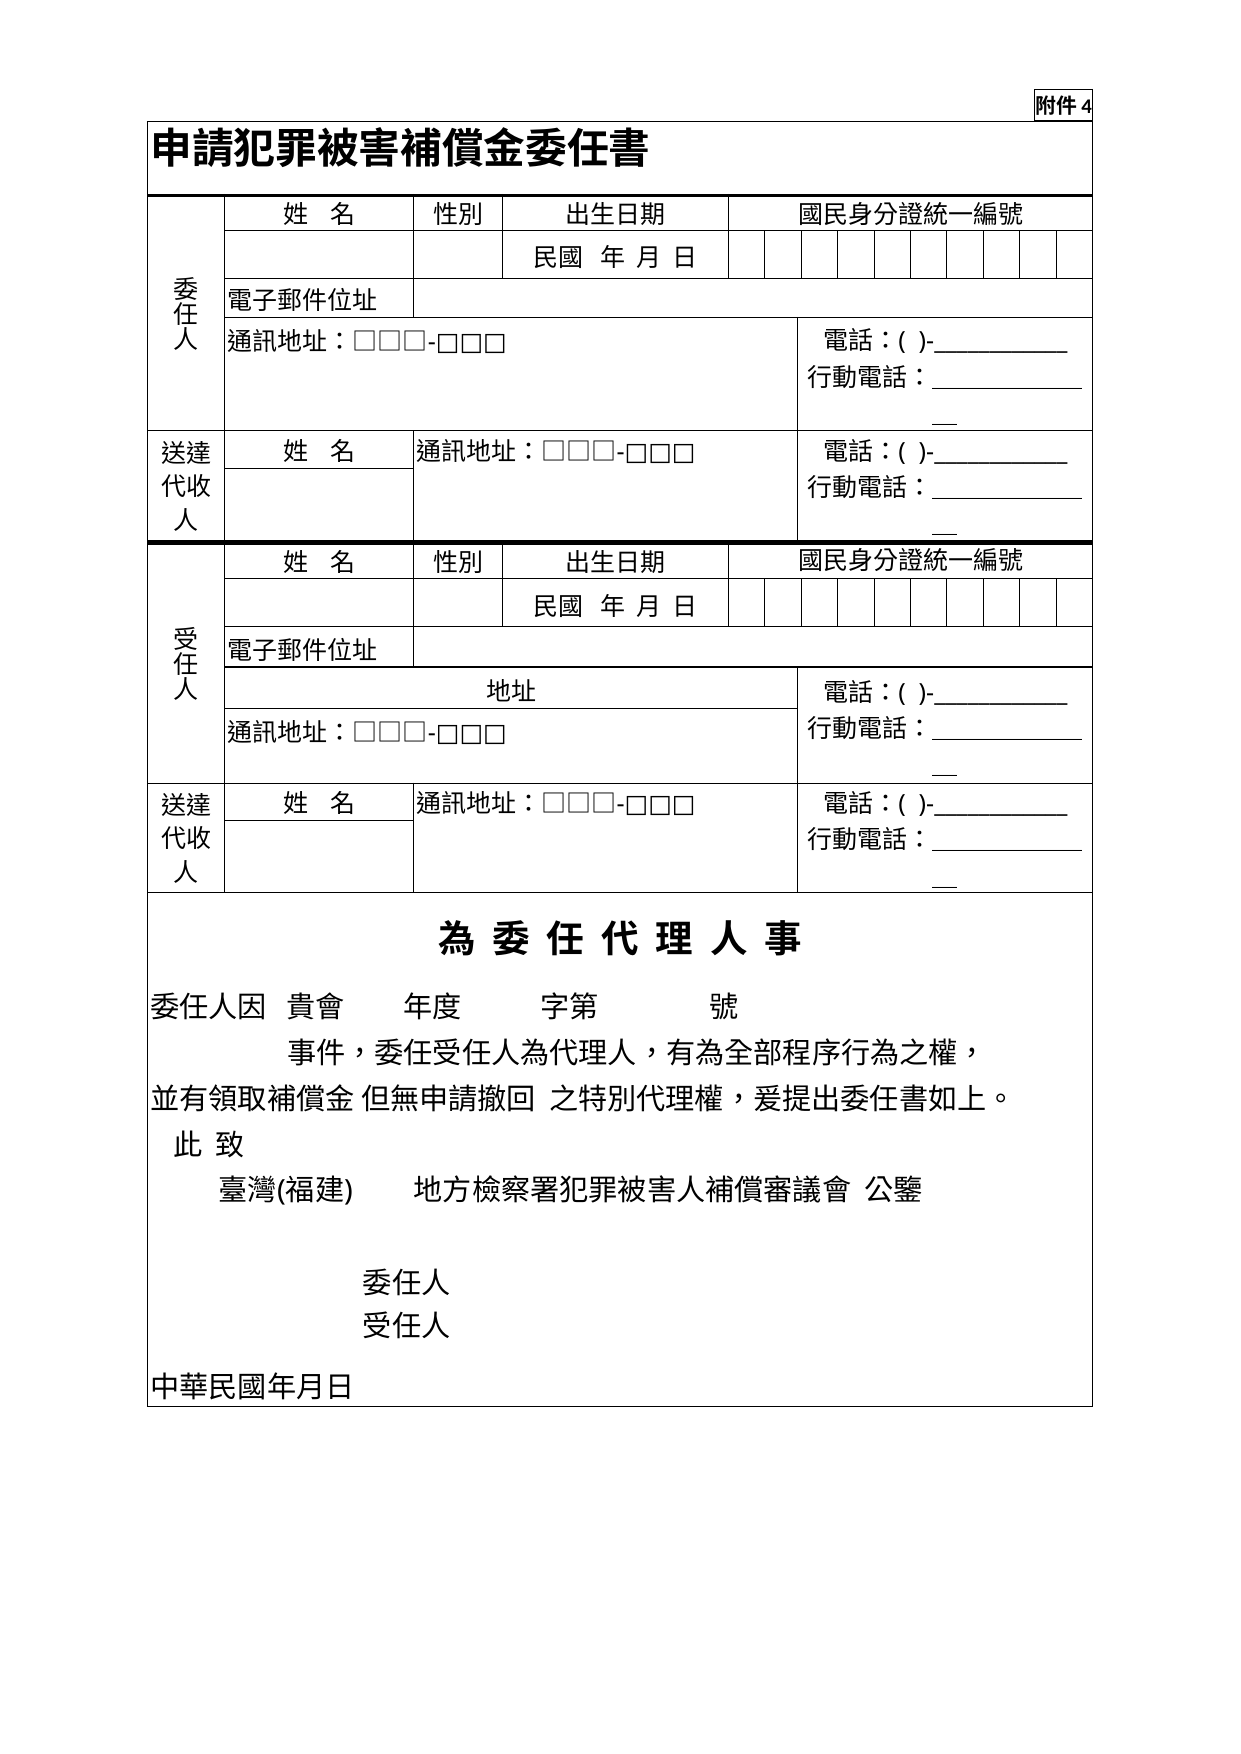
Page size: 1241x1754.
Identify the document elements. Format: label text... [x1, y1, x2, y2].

table_cell [1020, 231, 1056, 277]
table_cell 電話：( )-____________ 行動電話：＿＿＿＿＿＿＿ [798, 431, 1092, 540]
table_cell 姓 名 [225, 545, 413, 578]
table_cell [225, 469, 413, 540]
table_cell 姓 名 [225, 784, 413, 820]
table_cell 姓 名 [225, 431, 413, 468]
table_cell [225, 231, 413, 277]
table_cell 通訊地址：□□□-□□□ [225, 318, 797, 430]
table_cell [1057, 231, 1092, 277]
table_cell [875, 231, 910, 277]
table_cell [947, 579, 983, 626]
table_cell [911, 579, 946, 626]
table_cell 通訊地址：□□□-□□□ [414, 431, 797, 540]
table_cell 地址 [225, 668, 797, 707]
table_cell [765, 231, 801, 277]
table_cell [414, 231, 502, 277]
table_cell 為 委 任 代 理 人 事 委任人因 貴會 年度 字第 號 事件，委任受任人為代理人，有為全部程序行為之權， 並有領取補償金 但無申請撤回 之特別代理權，爰提出委任書如上。 此 致 臺灣(福建) 地方檢察署犯罪被害人補償審議會 公鑒 委任人 受任人 中華民國年月日 [148, 893, 1092, 1406]
table_cell 送達代收人 [148, 784, 224, 892]
table_cell 民國 年 月 日 [503, 579, 728, 626]
table_cell [225, 579, 413, 626]
table_cell [765, 579, 801, 626]
table_cell [802, 579, 837, 626]
table_cell 電子郵件位址 [225, 627, 413, 666]
table_cell [984, 579, 1019, 626]
table_cell 送達代收人 [148, 431, 224, 540]
table_cell 委任人 [148, 197, 224, 430]
table_cell 性別 [414, 545, 502, 578]
table_cell [1020, 579, 1056, 626]
table_cell 受任人 [148, 545, 224, 782]
table_cell [947, 231, 983, 277]
table_cell [414, 579, 502, 626]
table_cell 電話：( )-____________ 行動電話：＿＿＿＿＿＿＿ [798, 318, 1092, 430]
table_cell [225, 821, 413, 892]
table_cell 出生日期 [503, 197, 728, 230]
table_header 申請犯罪被害補償金委任書 [148, 122, 1092, 194]
table_cell [414, 279, 1092, 317]
table_cell [984, 231, 1019, 277]
table_cell [414, 627, 1092, 666]
table_cell 民國 年 月 日 [503, 231, 728, 277]
table_cell [838, 579, 874, 626]
table_cell [1057, 579, 1092, 626]
table_cell 性別 [414, 197, 502, 230]
table_cell [729, 231, 764, 277]
table_cell [838, 231, 874, 277]
table_cell 電子郵件位址 [225, 279, 413, 317]
table_cell 出生日期 [503, 545, 728, 578]
table_cell 電話：( )-____________ 行動電話：＿＿＿＿＿＿＿ [798, 784, 1092, 892]
table_cell [802, 231, 837, 277]
table_cell [875, 579, 910, 626]
table_cell [911, 231, 946, 277]
table_cell 姓 名 [225, 197, 413, 230]
table_cell 通訊地址：□□□-□□□ [225, 709, 797, 782]
table_cell 通訊地址：□□□-□□□ [414, 784, 797, 892]
table_cell 國民身分證統一編號 [729, 197, 1092, 230]
table_cell 國民身分證統一編號 [729, 545, 1092, 578]
table_cell 電話：( )-____________ 行動電話：＿＿＿＿＿＿＿ [798, 668, 1092, 782]
table_cell [729, 579, 764, 626]
